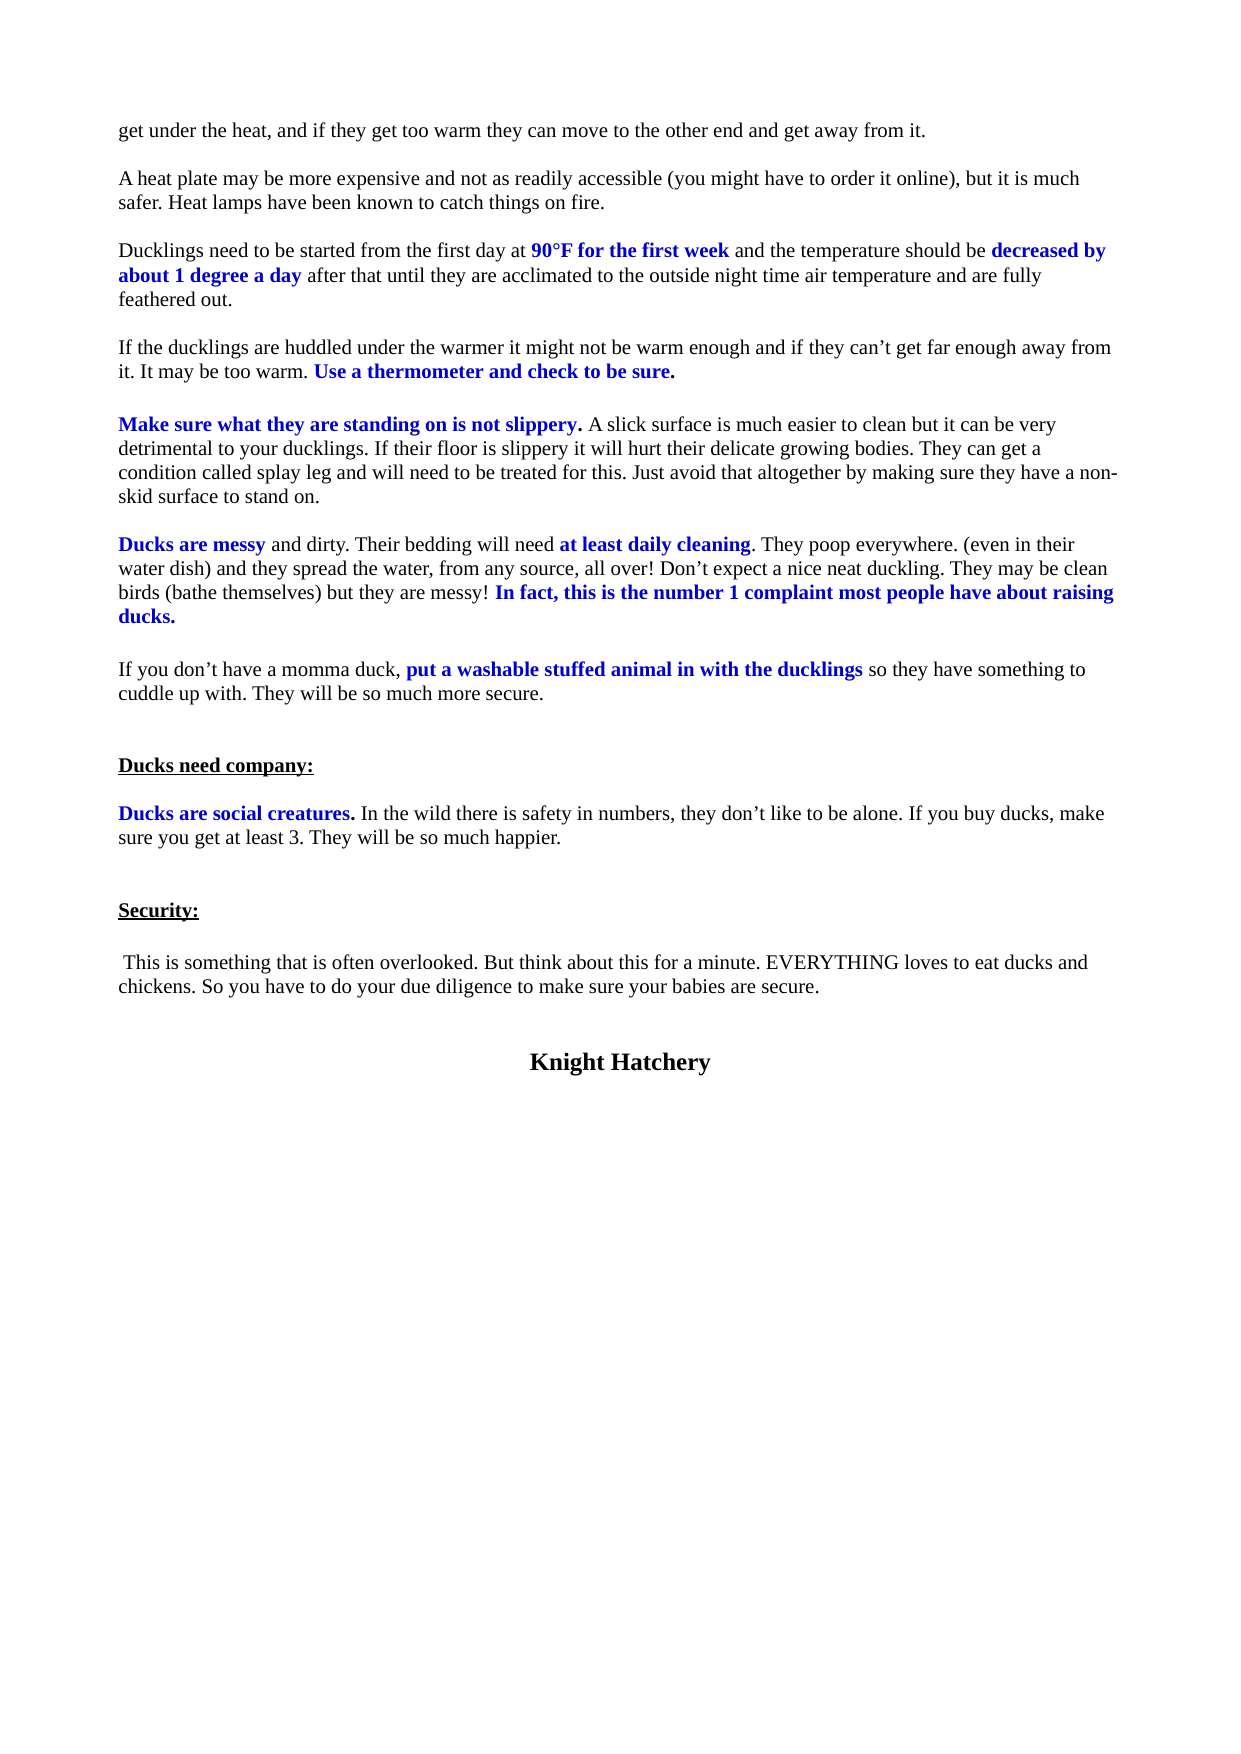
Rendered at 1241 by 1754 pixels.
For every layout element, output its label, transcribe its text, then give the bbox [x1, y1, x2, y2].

text Make sure what they are standing on is not slippery. A slick surface is much easier to clean but it can be very detrimental to your ducklings. If their floor is slippery it will hurt their delicate growing bodies. They can get a condition called splay leg and will need to be treated for this. Just avoid that altogether by making sure they have a non-skid surface to stand on. [118, 412, 1122, 508]
text Ducks are messy and dirty. Their bedding will need at least daily cleaning. They poop everywhere. (even in their water dish) and they spread the water, from any source, all over! Don’t expect a nice neat duckling. They may be clean birds (bathe themselves) but they are messy! In fact, this is the number 1 complaint most people have about raising ducks. [118, 532, 1122, 628]
text Ducklings need to be started from the first day at 90°F for the first week and the temperature should be decreased by about 1 degree a day after that until they are acclimated to the outside night time air temperature and are fully feathered out. [118, 238, 1122, 311]
text A heat plate may be more expensive and not as readily accessible (you might have to order it online), but it is much safer. Heat lamps have been known to catch things on fire. [118, 166, 1122, 214]
text Ducks are social creatures. In the wild there is safety in numbers, they don’t like to be alone. If you buy ducks, make sure you get at least 3. They will be so much happier. [118, 801, 1122, 849]
text get under the heat, and if they get too warm they can move to the other end and get away from it. [118, 118, 1122, 142]
text If the ducklings are huddled under the warmer it might not be warm enough and if they can’t get far enough away from it. It may be too warm. Use a thermometer and check to be sure. [118, 335, 1122, 383]
text Security: [118, 897, 1122, 922]
text Knight Hatchery [118, 1047, 1122, 1075]
text If you don’t have a momma duck, put a washable stuffed animal in with the ducklings so they have something to cuddle up with. They will be so much more secure. [118, 657, 1122, 705]
text This is something that is often overlooked. But think about this for a minute. EVERYTHING loves to eat ducks and chickens. So you have to do your due diligence to make sure your babies are secure. [118, 950, 1122, 998]
text Ducks need company: [118, 753, 1122, 777]
